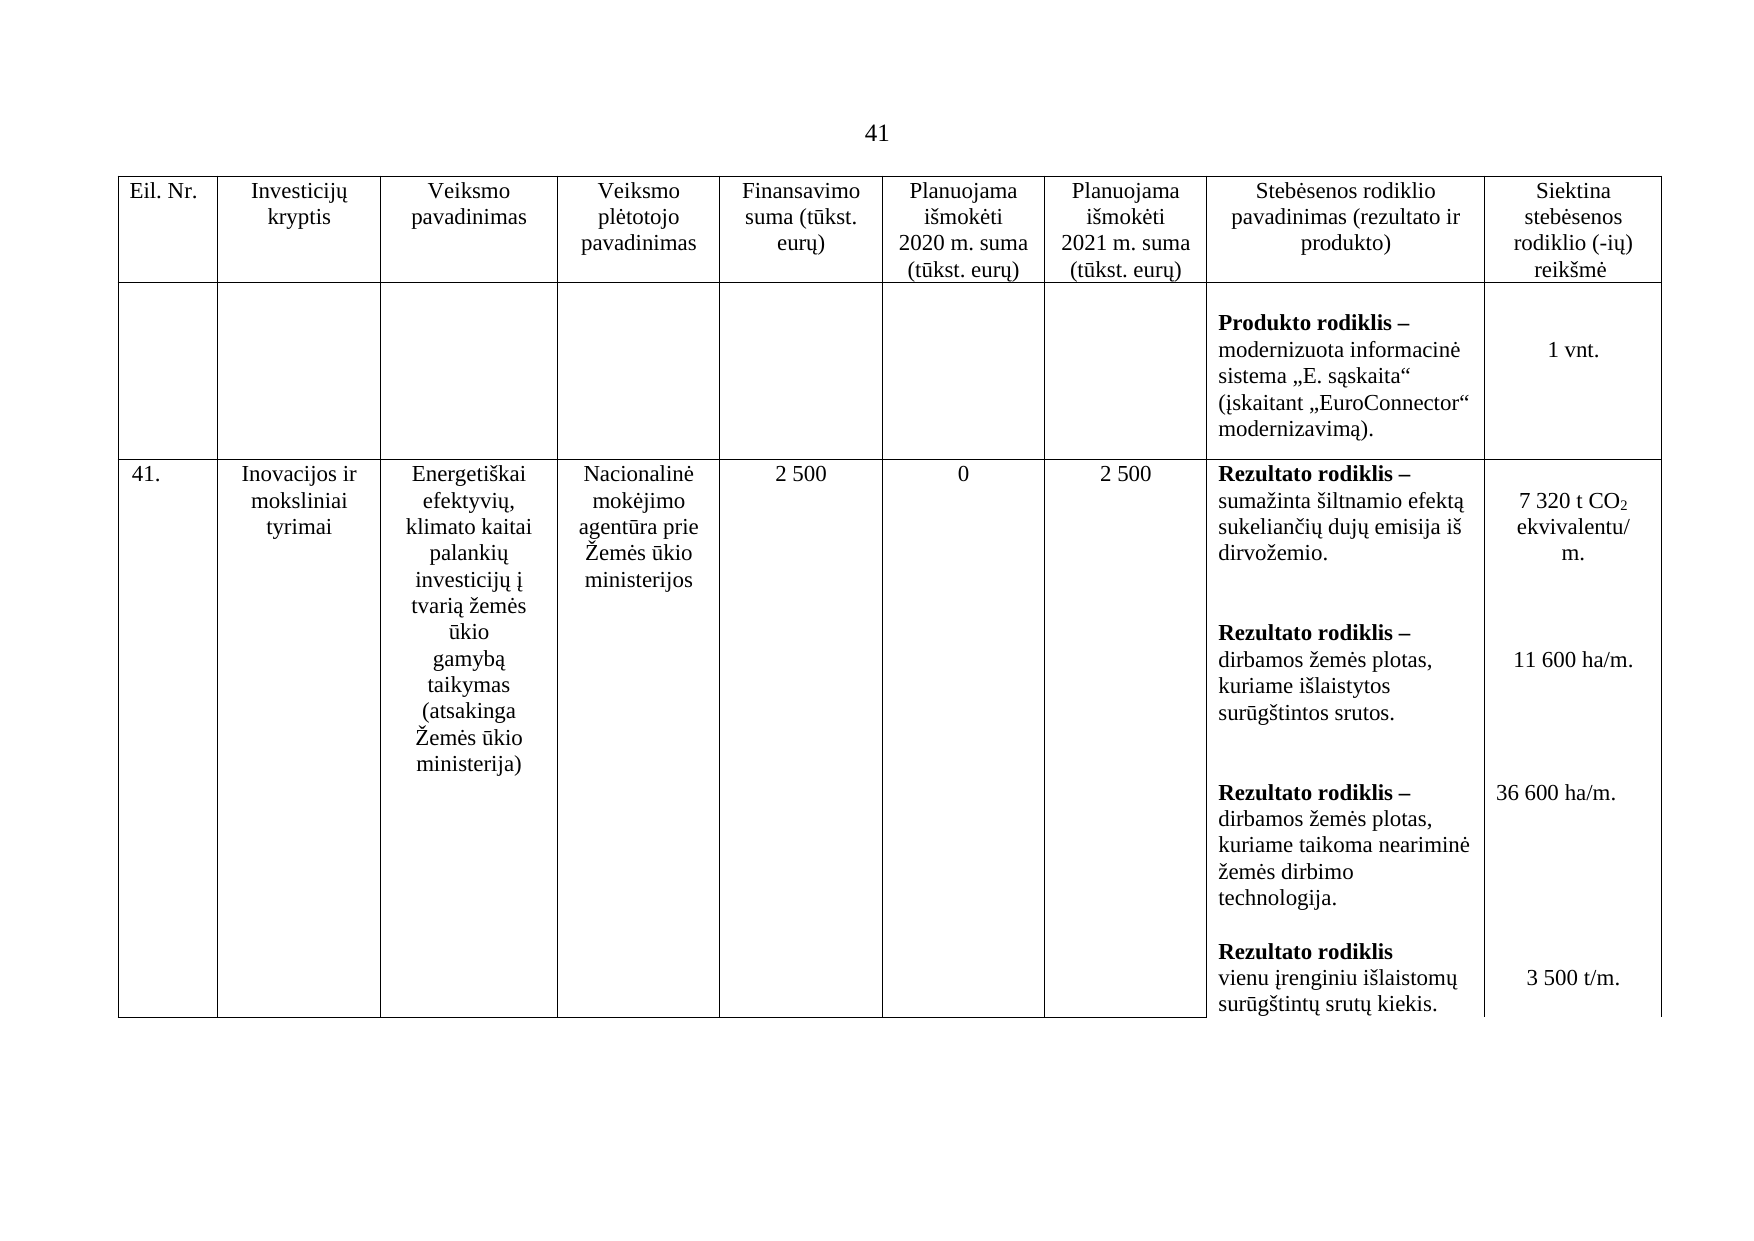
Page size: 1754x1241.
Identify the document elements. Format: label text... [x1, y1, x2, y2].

table_cell [119, 283, 217, 459]
table_header Stebėsenos rodiklio pavadinimas (rezultato ir produkto) [1207, 177, 1484, 282]
table_cell 1 vnt. [1485, 283, 1661, 459]
table_cell [1045, 283, 1206, 459]
table_cell 41. [119, 460, 217, 1017]
table_cell 2 500 [720, 460, 882, 1017]
table_cell 36 600 ha/m. [1485, 751, 1661, 910]
table_cell Inovacijos ir moksliniai tyrimai [218, 460, 380, 1017]
table_header Eil. Nr. [119, 177, 217, 282]
table_cell Rezultato rodiklis – dirbamos žemės plotas, kuriame išlaistytos surūgštintos srutos. [1207, 592, 1484, 751]
table_cell Rezultato rodiklis – sumažinta šiltnamio efektą sukeliančių dujų emisija iš dirvožemio. [1207, 460, 1484, 592]
table_header Veiksmo plėtotojo pavadinimas [558, 177, 719, 282]
table_cell [558, 283, 719, 459]
table_cell [218, 283, 380, 459]
table_header Veiksmo pavadinimas [381, 177, 557, 282]
table_cell Energetiškai efektyvių, klimato kaitai palankių investicijų į tvarią žemės ūkio gamybą taikymas (atsakinga Žemės ūkio ministerija) [381, 460, 557, 1017]
table_cell Produkto rodiklis – modernizuota informacinė sistema „E. sąskaita“ (įskaitant „EuroConnector“ modernizavimą). [1207, 283, 1484, 459]
table_header Planuojama išmokėti 2021 m. suma (tūkst. eurų) [1045, 177, 1206, 282]
table_header Investicijų kryptis [218, 177, 380, 282]
table_cell [720, 283, 882, 459]
table_cell Rezultato rodiklis – dirbamos žemės plotas, kuriame taikoma neariminė žemės dirbimo technologija. [1207, 751, 1484, 910]
table_cell 7 320 t CO2 ekvivalentu/ m. [1485, 460, 1661, 592]
table_header Finansavimo suma (tūkst. eurų) [720, 177, 882, 282]
table_cell 3 500 t/m. [1485, 910, 1661, 1017]
table_cell 0 [883, 460, 1044, 1017]
table_cell Nacionalinė mokėjimo agentūra prie Žemės ūkio ministerijos [558, 460, 719, 1017]
table_header Planuojama išmokėti 2020 m. suma (tūkst. eurų) [883, 177, 1044, 282]
table_cell 2 500 [1045, 460, 1206, 1017]
table_cell Rezultato rodiklis vienu įrenginiu išlaistomų surūgštintų srutų kiekis. [1207, 910, 1484, 1017]
table_header Siektina stebėsenos rodiklio (-ių) reikšmė [1485, 177, 1661, 282]
table_cell 11 600 ha/m. [1485, 592, 1661, 751]
table_cell [883, 283, 1044, 459]
table_cell [381, 283, 557, 459]
